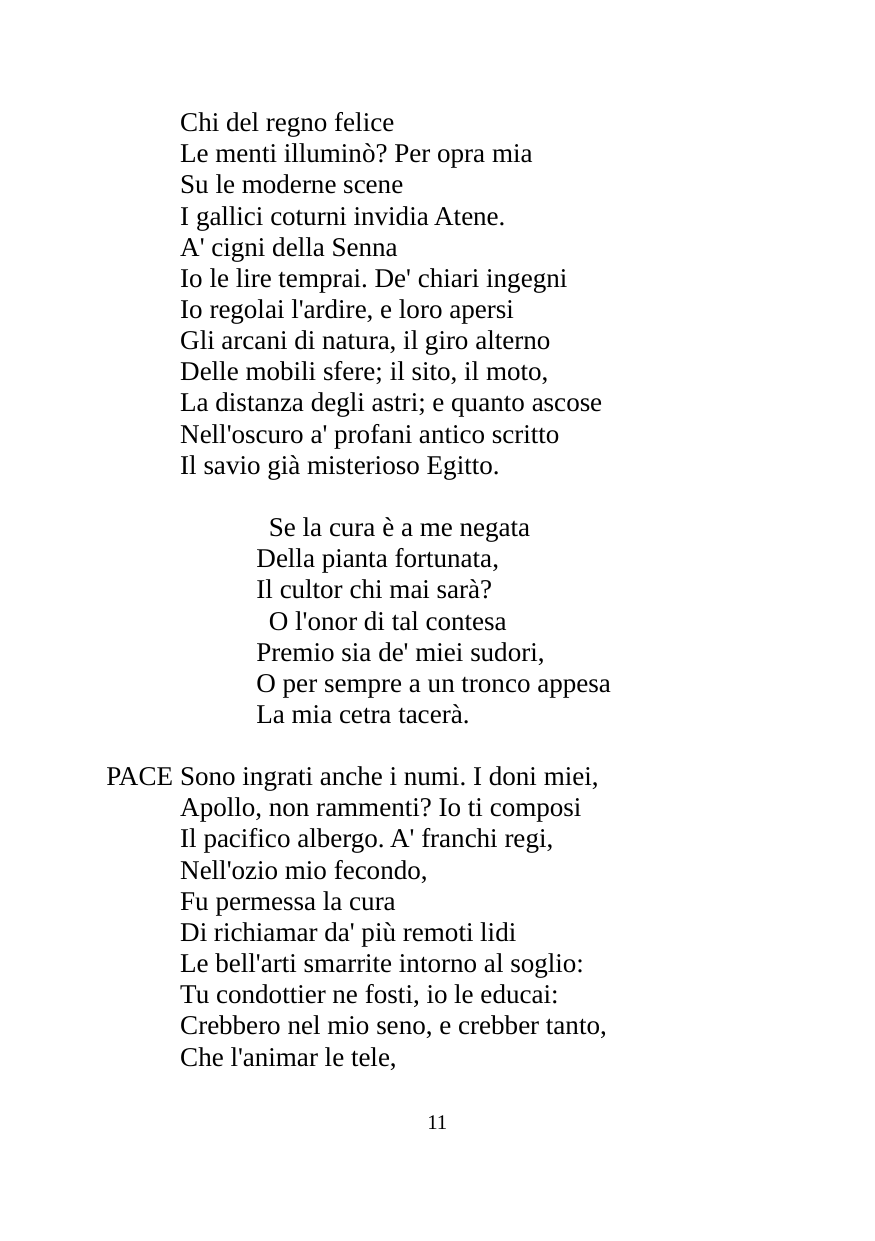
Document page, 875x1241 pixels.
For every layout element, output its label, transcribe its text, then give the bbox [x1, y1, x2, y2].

text Fu permessa la cura [180, 885, 768, 916]
text Io regolai l'ardire, e loro apersi [180, 293, 768, 324]
text Tu condottier ne fosti, io le educai: [180, 978, 768, 1009]
text Apollo, non rammenti? Io ti composi [180, 791, 768, 823]
text A' cigni della Senna [180, 231, 768, 262]
text La mia cetra tacerà. [256, 698, 768, 729]
text Le menti illuminò? Per opra mia [180, 137, 768, 168]
text I gallici coturni invidia Atene. [180, 200, 768, 231]
text Della pianta fortunata, [256, 542, 768, 573]
text Nell'ozio mio fecondo, [180, 854, 768, 885]
text Le bell'arti smarrite intorno al soglio: [180, 947, 768, 978]
text La distanza degli astri; e quanto ascose [180, 387, 768, 418]
text Nell'oscuro a' profani antico scritto [180, 418, 768, 449]
text Il pacifico albergo. A' franchi regi, [180, 823, 768, 854]
text Che l'animar le tele, [180, 1041, 768, 1072]
text PACE Sono ingrati anche i numi. I doni miei, [106, 760, 768, 791]
text Io le lire temprai. De' chiari ingegni [180, 262, 768, 293]
text Premio sia de' miei sudori, [256, 636, 768, 667]
text Il cultor chi mai sarà? [256, 573, 768, 604]
text O per sempre a un tronco appesa [256, 667, 768, 698]
text O l'onor di tal contesa [269, 604, 768, 636]
text Gli arcani di natura, il giro alterno [180, 324, 768, 355]
text Chi del regno felice [180, 106, 768, 137]
text Crebbero nel mio seno, e crebber tanto, [180, 1009, 768, 1041]
text Delle mobili sfere; il sito, il moto, [180, 355, 768, 387]
text Di richiamar da' più remoti lidi [180, 916, 768, 947]
text Su le moderne scene [180, 168, 768, 200]
text Se la cura è a me negata [269, 511, 768, 542]
text Il savio già misterioso Egitto. [180, 449, 768, 480]
